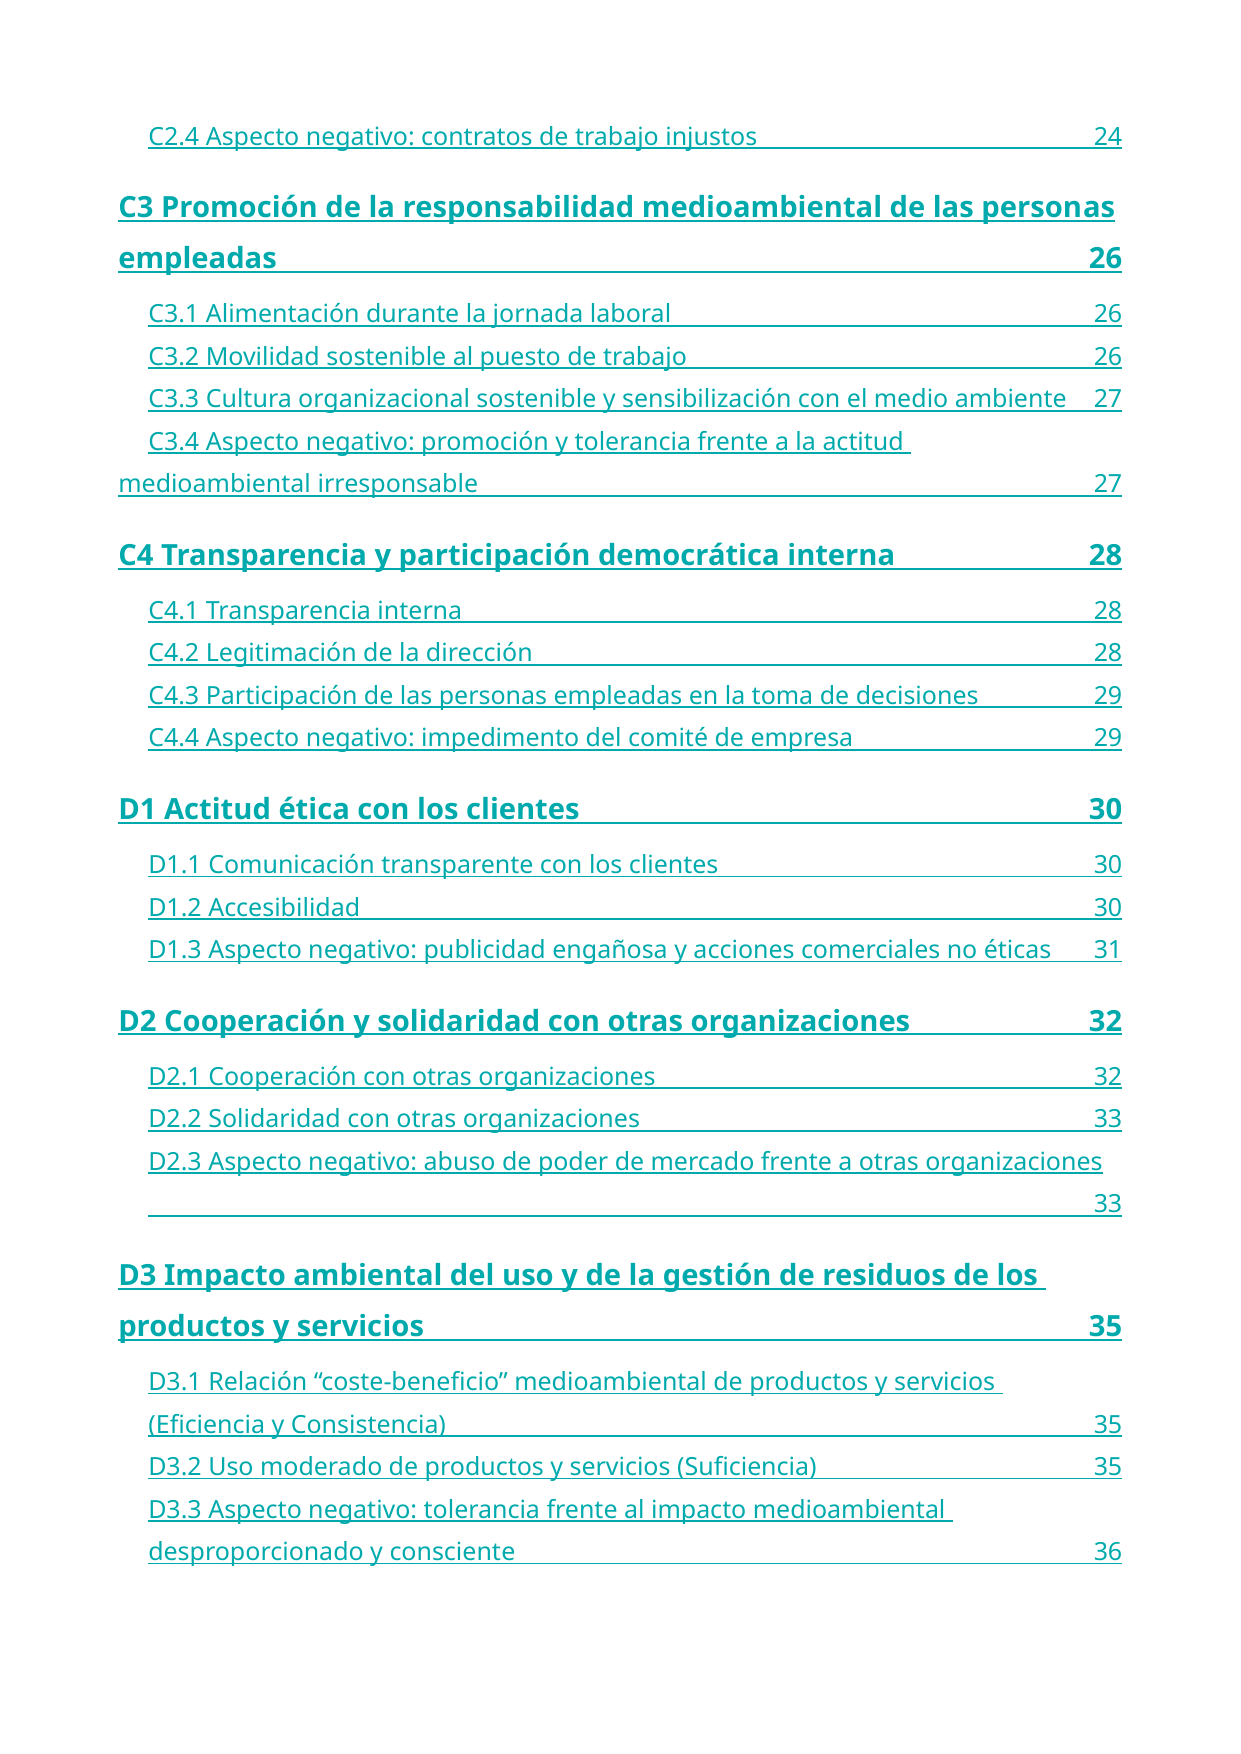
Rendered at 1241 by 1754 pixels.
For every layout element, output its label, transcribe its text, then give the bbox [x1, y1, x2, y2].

text [148, 623, 1122, 635]
text C4.3 Participación de las personas empleadas en la toma de decisiones 29 [148, 678, 1122, 706]
text D3.2 Uso moderado de productos y servicios (Suficiencia) 35 [148, 1449, 1122, 1478]
text medioambiental irresponsable 27 [118, 466, 1122, 495]
text [148, 1564, 1122, 1576]
text C3.4 Aspecto negativo: promoción y tolerancia frente a la actitud [148, 423, 1122, 466]
text C4 Transparencia y participación democrática interna 28 [118, 534, 1122, 568]
text D3 Impacto ambiental del uso y de la gestión de residuos de los productos y servicios 35 [118, 1254, 1122, 1339]
text C3.3 Cultura organizacional sostenible y sensibilización con el medio ambiente 27 [148, 381, 1122, 410]
text [148, 666, 1122, 678]
text D1.1 Comunicación transparente con los clientes 30 [148, 847, 1122, 876]
text D3.3 Aspecto negativo: tolerancia frente al impacto medioambiental desproporcionado y consciente 36 [148, 1491, 1122, 1563]
text D2 Cooperación y solidaridad con otras organizaciones 32 [118, 1000, 1122, 1033]
text [148, 1217, 1122, 1228]
text [148, 708, 1122, 720]
text C3 Promoción de la responsabilidad medioambiental de las personas empleadas 26 [118, 186, 1122, 271]
text [148, 149, 1122, 161]
text D1.3 Aspecto negativo: publicidad engañosa y acciones comerciales no éticas 31 [148, 932, 1122, 961]
text [148, 962, 1122, 974]
text [148, 1437, 1122, 1449]
text [118, 570, 1122, 585]
text D2.3 Aspecto negativo: abuso de poder de mercado frente a otras organizaciones 33 [148, 1143, 1122, 1215]
text C2.4 Aspecto negativo: contratos de trabajo injustos 24 [148, 118, 1122, 147]
text [148, 327, 1122, 338]
text D2.2 Solidaridad con otras organizaciones 33 [148, 1101, 1122, 1130]
text D1.2 Accesibilidad 30 [148, 889, 1122, 918]
text [148, 751, 1122, 763]
text C3.2 Movilidad sostenible al puesto de trabajo 26 [148, 338, 1122, 367]
text [148, 920, 1122, 932]
text [148, 877, 1122, 889]
text [148, 1479, 1122, 1491]
text [118, 1035, 1122, 1051]
text [148, 369, 1122, 381]
text D3.1 Relación “coste-beneficio” medioambiental de productos y servicios [148, 1364, 1122, 1406]
text (Eficiencia y Consistencia) 35 [148, 1406, 1122, 1435]
text [118, 497, 1122, 508]
text C4.2 Legitimación de la dirección 28 [148, 635, 1122, 664]
text [148, 1132, 1122, 1143]
text [118, 824, 1122, 839]
text [118, 273, 1122, 288]
text D2.1 Cooperación con otras organizaciones 32 [148, 1058, 1122, 1087]
text C4.4 Aspecto negativo: impedimento del comité de empresa 29 [148, 720, 1122, 749]
text C4.1 Transparencia interna 28 [148, 593, 1122, 621]
text D1 Actitud ética con los clientes 30 [118, 788, 1122, 822]
text [148, 412, 1122, 423]
text [118, 1341, 1122, 1356]
text C3.1 Alimentación durante la jornada laboral 26 [148, 296, 1122, 325]
text [148, 1089, 1122, 1101]
